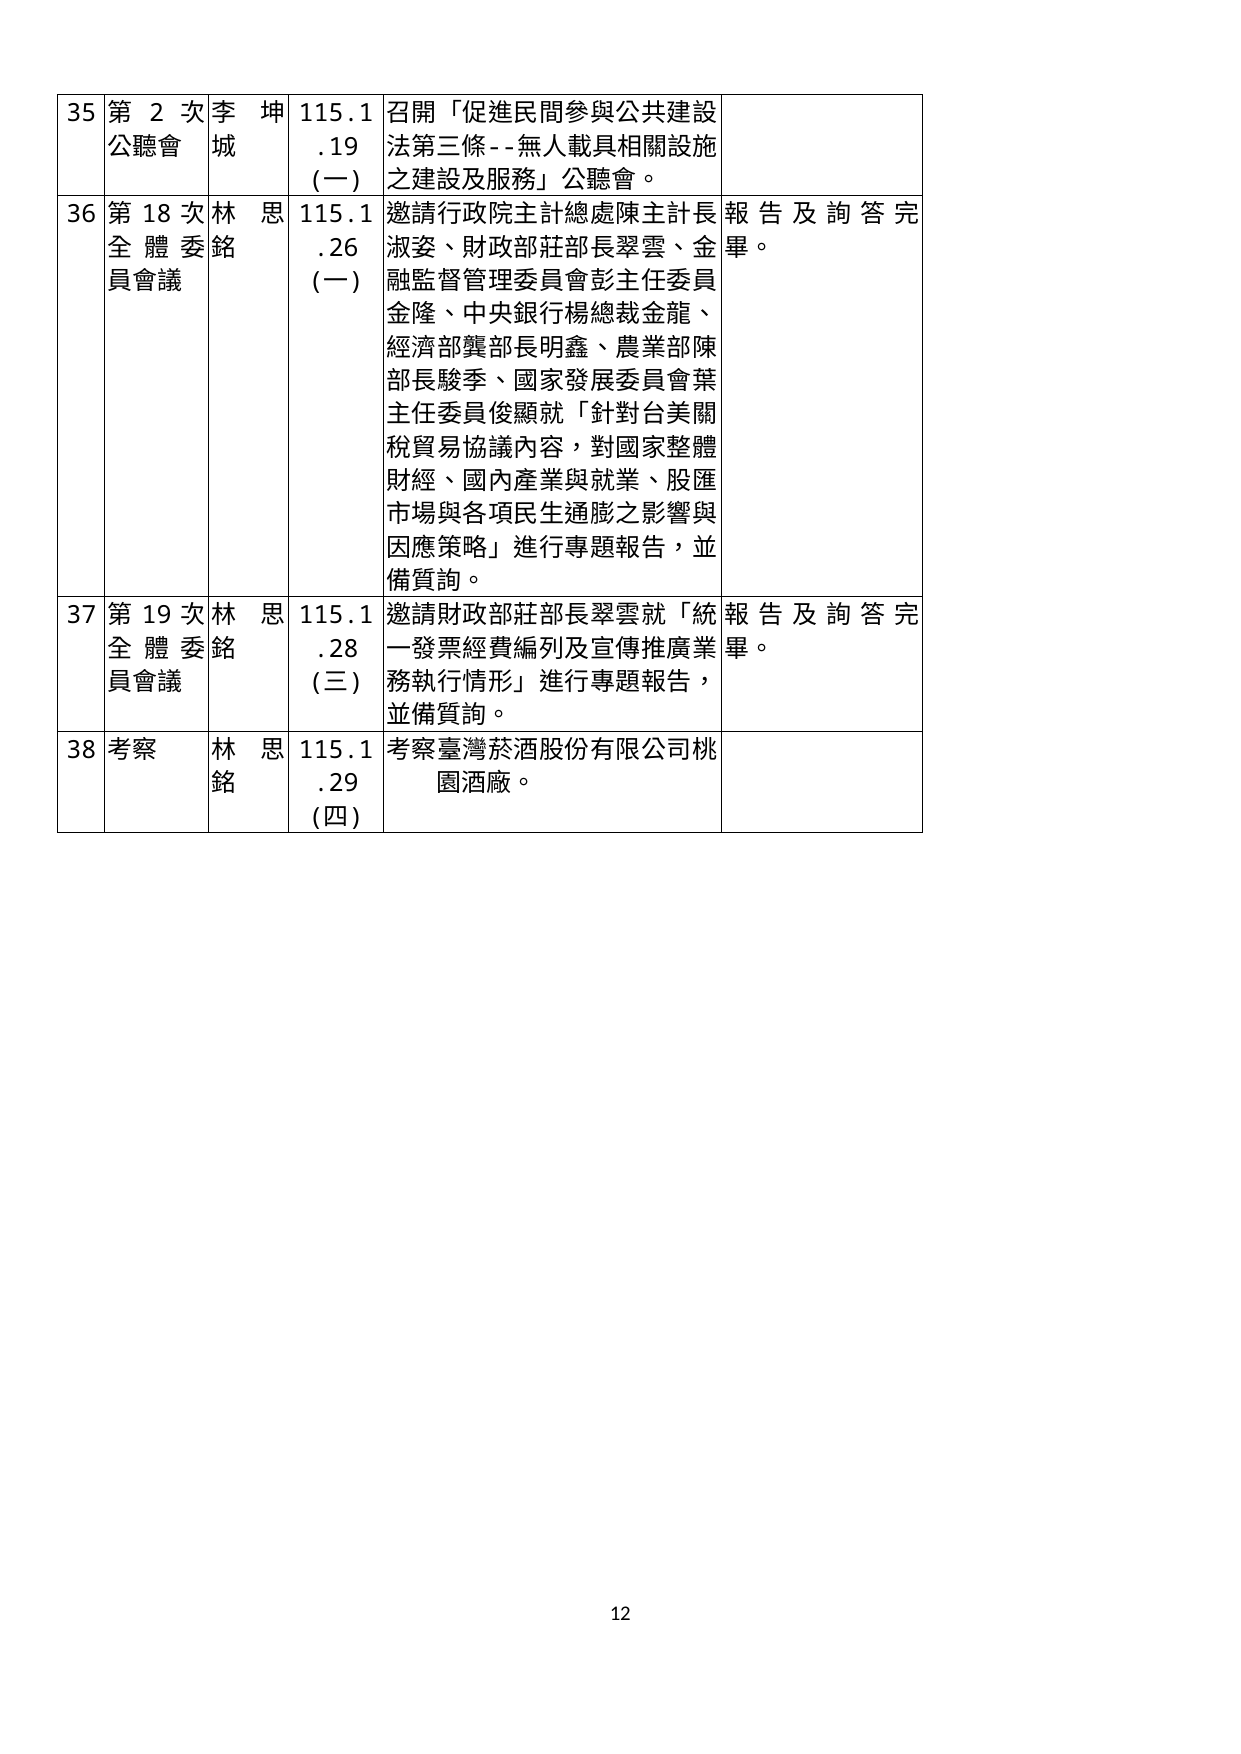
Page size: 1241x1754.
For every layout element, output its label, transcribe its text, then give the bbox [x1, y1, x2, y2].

table_cell 林思銘 [209, 732, 288, 832]
table_cell 第19次全體委員會議 [105, 597, 208, 731]
table_cell 報告及詢答完畢。 [722, 597, 922, 731]
table_cell 邀請財政部莊部長翠雲就「統一發票經費編列及宣傳推廣業務執行情形」進行專題報告，並備質詢。 [384, 597, 721, 731]
table_cell 林思銘 [209, 196, 288, 596]
table_cell 115.1.29 (四) [289, 732, 383, 832]
table_cell 115.1.19 (一) [289, 95, 383, 195]
table_cell [722, 732, 922, 832]
table_cell 35 [58, 95, 104, 195]
table_cell 37 [58, 597, 104, 731]
table_cell 邀請行政院主計總處陳主計長淑姿、財政部莊部長翠雲、金融監督管理委員會彭主任委員金隆、中央銀行楊總裁金龍、經濟部龔部長明鑫、農業部陳部長駿季、國家發展委員會葉主任委員俊顯就「針對台美關稅貿易協議內容，對國家整體財經、國內產業與就業、股匯市場與各項民生通膨之影響與因應策略」進行專題報告，並備質詢。 [384, 196, 721, 596]
table_cell 召開「促進民間參與公共建設法第三條--無人載具相關設施之建設及服務」公聽會。 [384, 95, 721, 195]
table_cell 第2次公聽會 [105, 95, 208, 195]
table_cell 李坤城 [209, 95, 288, 195]
table_cell 第18次全體委員會議 [105, 196, 208, 596]
table_cell 考察臺灣菸酒股份有限公司桃園酒廠。 [384, 732, 721, 832]
table_cell 36 [58, 196, 104, 596]
table_cell 115.1.26 (一) [289, 196, 383, 596]
table_cell 考察 [105, 732, 208, 832]
table_cell [722, 95, 922, 195]
table_cell 38 [58, 732, 104, 832]
table_cell 115.1.28 (三) [289, 597, 383, 731]
table_cell 林思銘 [209, 597, 288, 731]
table_cell 報告及詢答完畢。 [722, 196, 922, 596]
